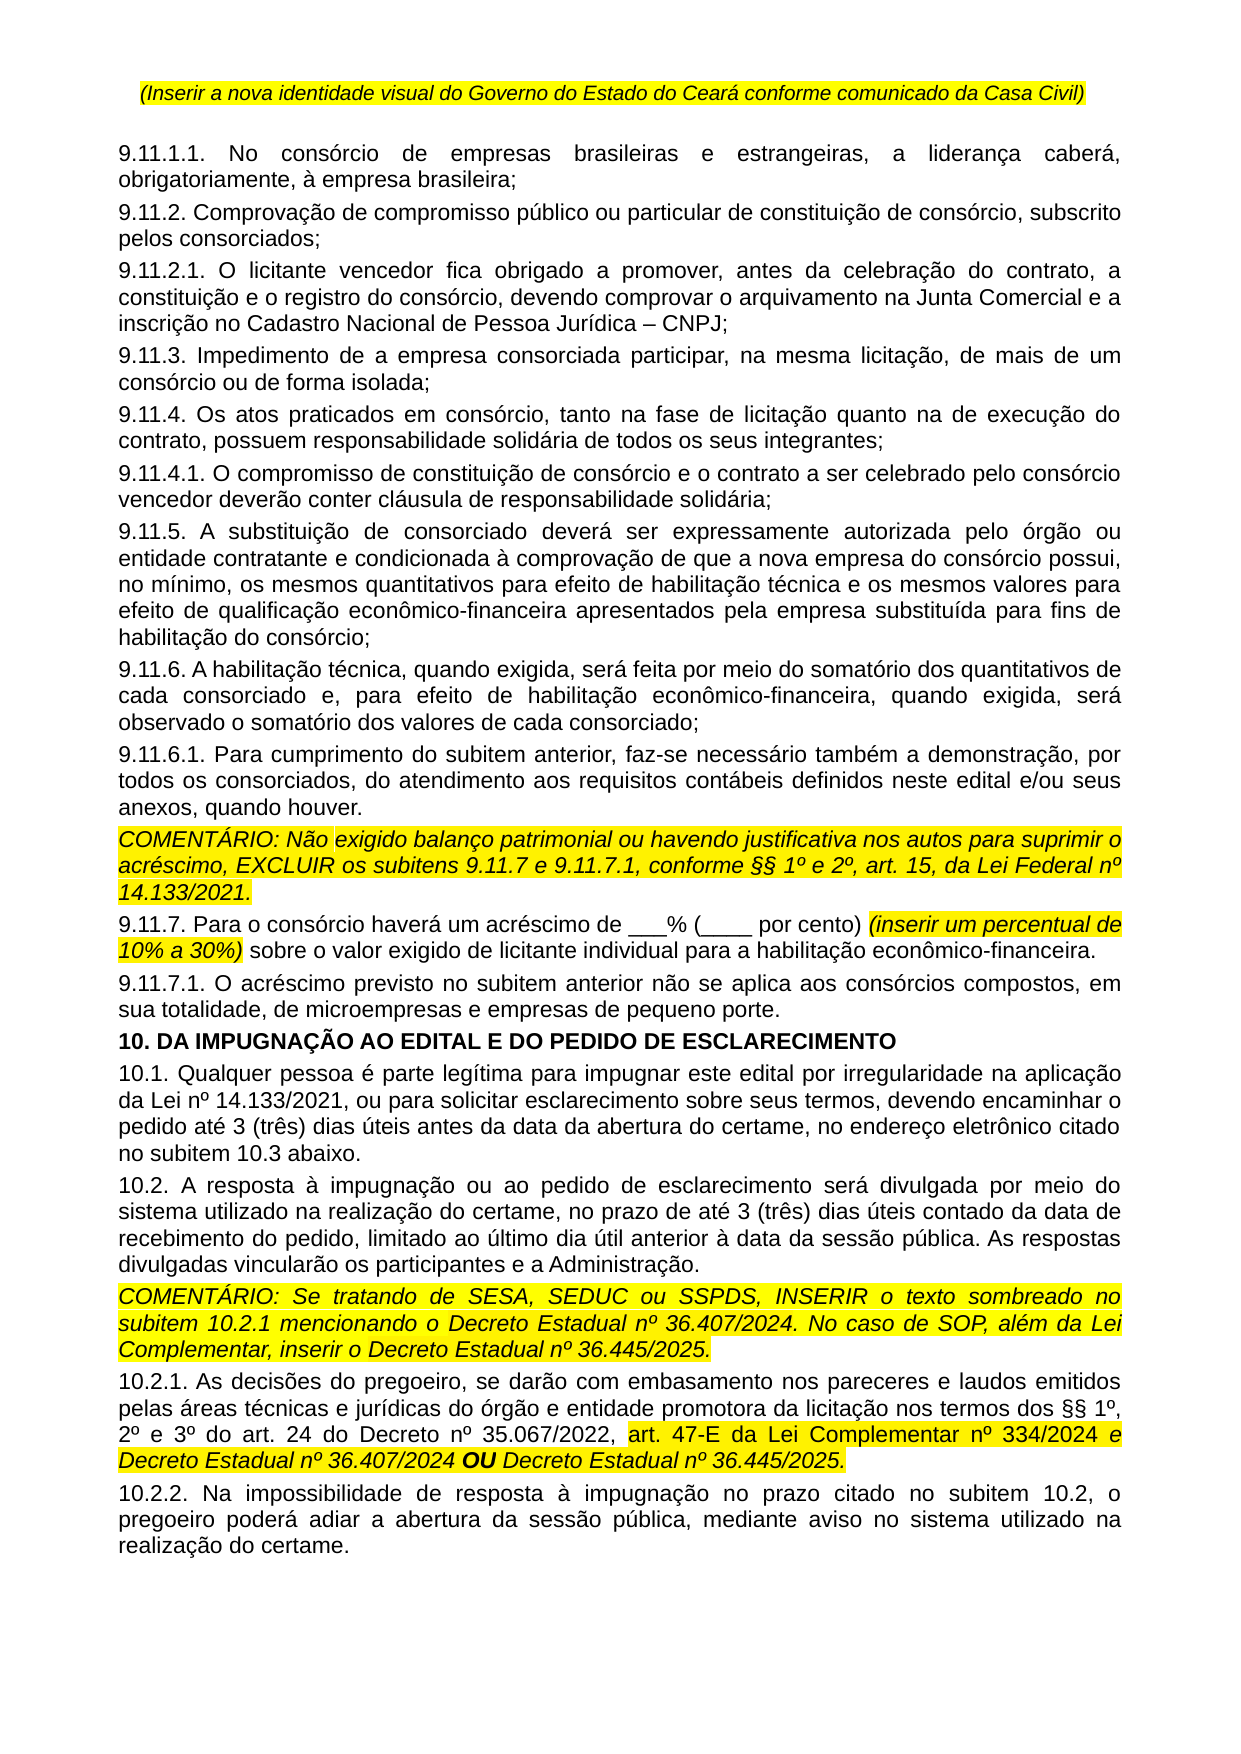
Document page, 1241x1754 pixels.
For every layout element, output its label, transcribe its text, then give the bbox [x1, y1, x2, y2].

text 10.2. A resposta à impugnação ou ao pedido de esclarecimento será divulgada por meio do sistema utilizado na realização do certame, no prazo de até 3 (três) dias úteis contado da data de recebimento do pedido, limitado ao último dia útil anterior à data da sessão pública. As respostas divulgadas vincularão os participantes e a Administração. [118, 1172, 1122, 1277]
text 9.11.7.1. O acréscimo previsto no subitem anterior não se aplica aos consórcios compostos, em sua totalidade, de microempresas e empresas de pequeno porte. [118, 969, 1122, 1022]
text 10.1. Qualquer pessoa é parte legítima para impugnar este edital por irregularidade na aplicação da Lei nº 14.133/2021, ou para solicitar esclarecimento sobre seus termos, devendo encaminhar o pedido até 3 (três) dias úteis antes da data da abertura do certame, no endereço eletrônico citado no subitem 10.3 abaixo. [118, 1060, 1122, 1166]
text 9.11.1.1. No consórcio de empresas brasileiras e estrangeiras, a liderança caberá, obrigatoriamente, à empresa brasileira; [118, 140, 1122, 193]
text 9.11.2.1. O licitante vencedor fica obrigado a promover, antes da celebração do contrato, a constituição e o registro do consórcio, devendo comprovar o arquivamento na Junta Comercial e a inscrição no Cadastro Nacional de Pessoa Jurídica – CNPJ; [118, 257, 1122, 336]
text 9.11.6.1. Para cumprimento do subitem anterior, faz-se necessário também a demonstração, por todos os consorciados, do atendimento aos requisitos contábeis definidos neste edital e/ou seus anexos, quando houver. [118, 741, 1122, 820]
text 9.11.4. Os atos praticados em consórcio, tanto na fase de licitação quanto na de execução do contrato, possuem responsabilidade solidária de todos os seus integrantes; [118, 401, 1122, 453]
text 10.2.2. Na impossibilidade de resposta à impugnação no prazo citado no subitem 10.2, o pregoeiro poderá adiar a abertura da sessão pública, mediante aviso no sistema utilizado na realização do certame. [118, 1479, 1122, 1558]
text 10.2.1. As decisões do pregoeiro, se darão com embasamento nos pareceres e laudos emitidos pelas áreas técnicas e jurídicas do órgão e entidade promotora da licitação nos termos dos §§ 1º, 2º e 3º do art. 24 do Decreto nº 35.067/2022, art. 47-E da Lei Complementar nº 334/2024 e Decreto Estadual nº 36.407/2024 OU Decreto Estadual nº 36.445/2025. [118, 1368, 1122, 1473]
text 9.11.2. Comprovação de compromisso público ou particular de constituição de consórcio, subscrito pelos consorciados; [118, 198, 1122, 251]
text 9.11.5. A substituição de consorciado deverá ser expressamente autorizada pelo órgão ou entidade contratante e condicionada à comprovação de que a nova empresa do consórcio possui, no mínimo, os mesmos quantitativos para efeito de habilitação técnica e os mesmos valores para efeito de qualificação econômico-financeira apresentados pela empresa substituída para fins de habilitação do consórcio; [118, 518, 1122, 650]
text 9.11.6. A habilitação técnica, quando exigida, será feita por meio do somatório dos quantitativos de cada consorciado e, para efeito de habilitação econômico-financeira, quando exigida, será observado o somatório dos valores de cada consorciado; [118, 656, 1122, 735]
text 10. DA IMPUGNAÇÃO AO EDITAL E DO PEDIDO DE ESCLARECIMENTO [118, 1028, 1122, 1054]
text 9.11.3. Impedimento de a empresa consorciada participar, na mesma licitação, de mais de um consórcio ou de forma isolada; [118, 342, 1122, 395]
text COMENTÁRIO: Não exigido balanço patrimonial ou havendo justificativa nos autos para suprimir o acréscimo, EXCLUIR os subitens 9.11.7 e 9.11.7.1, conforme §§ 1º e 2º, art. 15, da Lei Federal nº 14.133/2021. [118, 826, 1122, 905]
text 9.11.4.1. O compromisso de constituição de consórcio e o contrato a ser celebrado pelo consórcio vencedor deverão conter cláusula de responsabilidade solidária; [118, 459, 1122, 512]
text 9.11.7. Para o consórcio haverá um acréscimo de ___% (____ por cento) (inserir um percentual de 10% a 30%) sobre o valor exigido de licitante individual para a habilitação econômico-financeira. [118, 911, 1122, 963]
text COMENTÁRIO: Se tratando de SESA, SEDUC ou SSPDS, INSERIR o texto sombreado no subitem 10.2.1 mencionando o Decreto Estadual nº 36.407/2024. No caso de SOP, além da Lei Complementar, inserir o Decreto Estadual nº 36.445/2025. [118, 1283, 1122, 1362]
